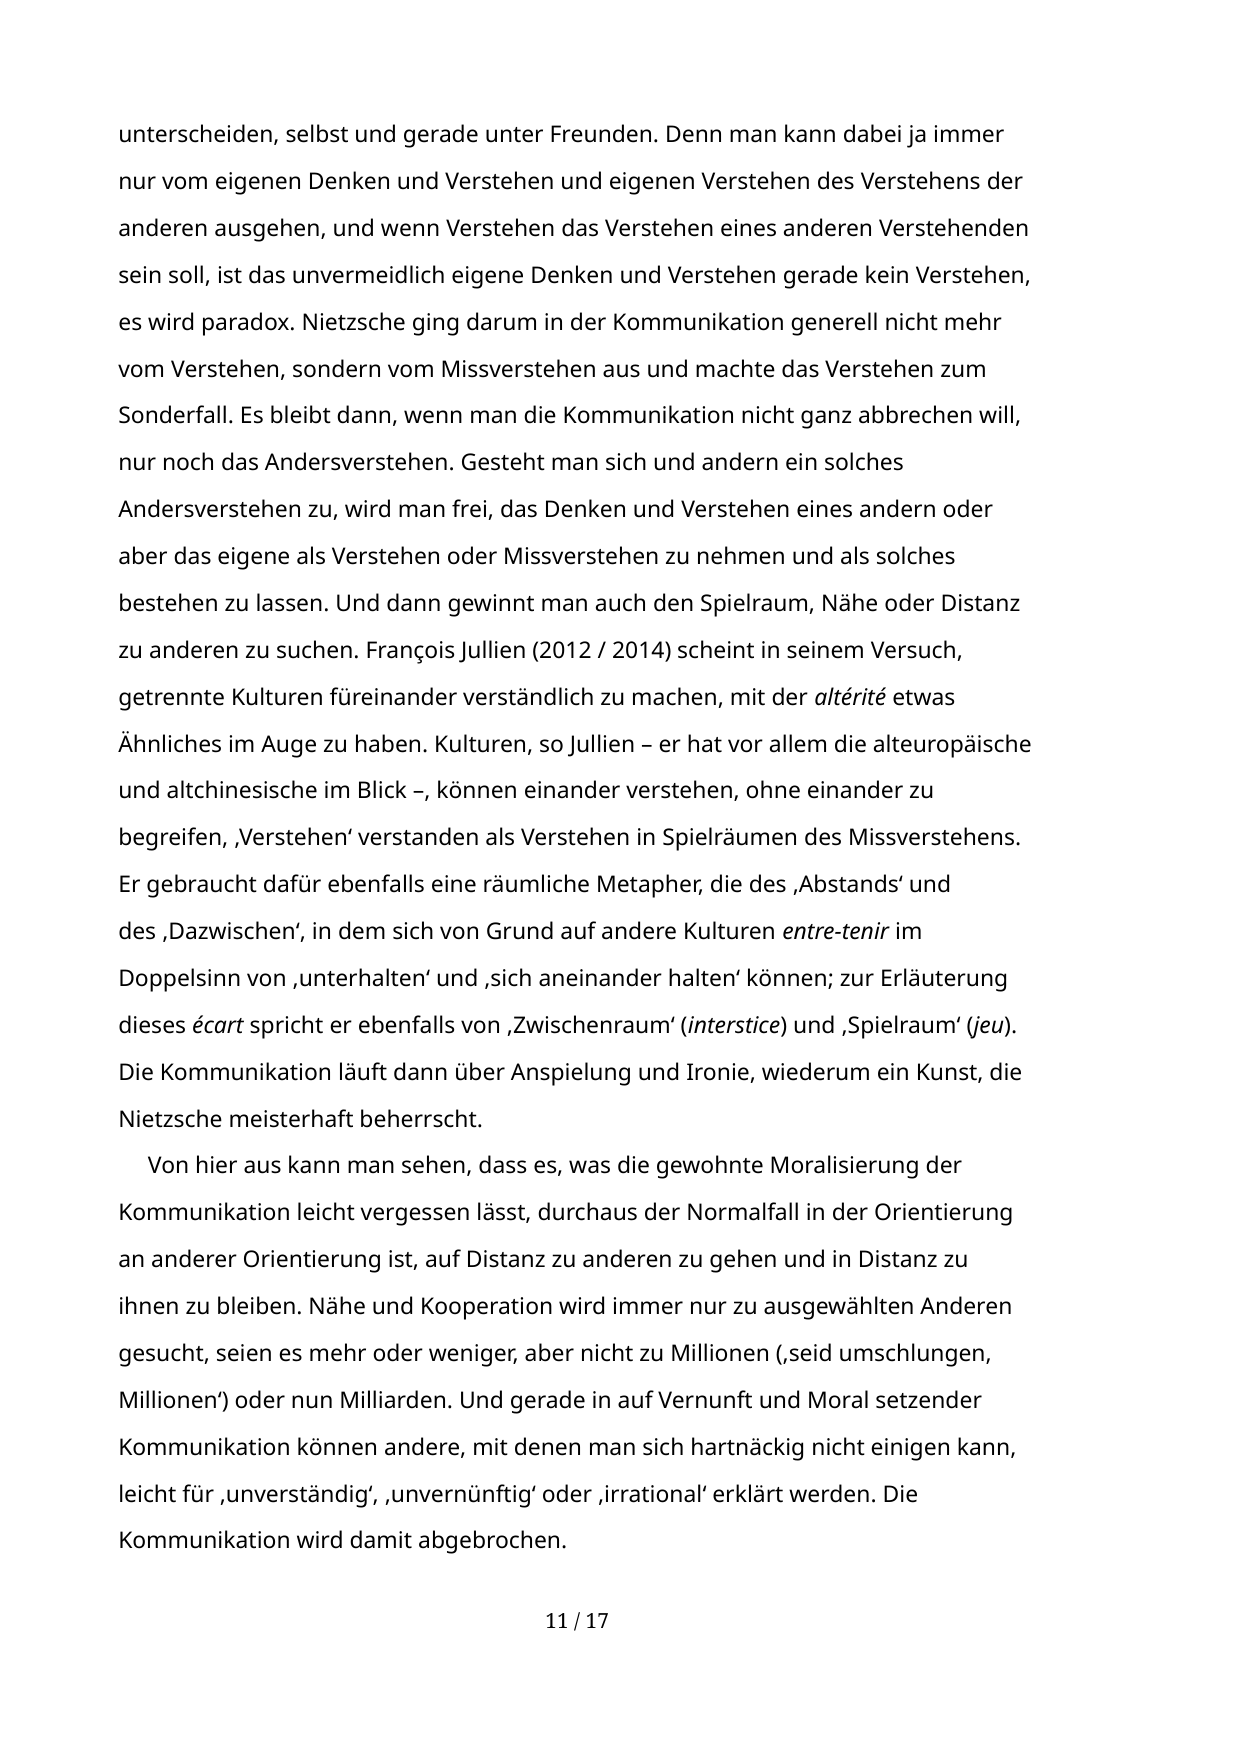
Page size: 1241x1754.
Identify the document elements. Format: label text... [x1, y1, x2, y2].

text Von hier aus kann man sehen, dass es, was die gewohnte Moralisierung der Kommunikation leicht vergessen lässt, durchaus der Normalfall in der Orientierung an anderer Orientierung ist, auf Distanz zu anderen zu gehen und in Distanz zu ihnen zu bleiben. Nähe und Kooperation wird immer nur zu ausgewählten Anderen gesucht, seien es mehr oder weniger, aber nicht zu Millionen (,seid umschlungen, Millionen‘) oder nun Milliarden. Und gerade in auf Vernunft und Moral setzender Kommunikation können andere, mit denen man sich hartnäckig nicht einigen kann, leicht für ,unverständig‘, ,unvernünftig‘ oder ,irrational‘ erklärt werden. Die Kommunikation wird damit abgebrochen. [118, 1149, 1036, 1556]
text unterscheiden, selbst und gerade unter Freunden. Denn man kann dabei ja immer nur vom eigenen Denken und Verstehen und eigenen Verstehen des Verstehens der anderen ausgehen, und wenn Verstehen das Verstehen eines anderen Verstehenden sein soll, ist das unvermeidlich eigene Denken und Verstehen gerade kein Verstehen, es wird paradox. Nietzsche ging darum in der Kommunikation generell nicht mehr vom Verstehen, sondern vom Missverstehen aus und machte das Verstehen zum Sonderfall. Es bleibt dann, wenn man die Kommunikation nicht ganz abbrechen will, nur noch das Andersverstehen. Gesteht man sich und andern ein solches Andersverstehen zu, wird man frei, das Denken und Verstehen eines andern oder aber das eigene als Verstehen oder Missverstehen zu nehmen und als solches bestehen zu lassen. Und dann gewinnt man auch den Spielraum, Nähe oder Distanz zu anderen zu suchen. François Jullien (2012 / 2014) scheint in seinem Versuch, getrennte Kulturen füreinander verständlich zu machen, mit der altérité etwas Ähnliches im Auge zu haben. Kulturen, so Jullien – er hat vor allem die alteuropäische und altchinesische im Blick –, können einander verstehen, ohne einander zu begreifen, ,Verstehen‘ verstanden als Verstehen in Spielräumen des Missverstehens. Er gebraucht dafür ebenfalls eine räumliche Metapher, die des ,Abstands‘ und des ,Dazwischen‘, in dem sich von Grund auf andere Kulturen entre-tenir im Doppelsinn von ,unterhalten‘ und ,sich aneinander halten‘ können; zur Erläuterung dieses écart spricht er ebenfalls von ,Zwischenraum‘ (interstice) und ,Spielraum‘ (jeu). Die Kommunikation läuft dann über Anspielung und Ironie, wiederum ein Kunst, die Nietzsche meisterhaft beherrscht. [118, 118, 1036, 1134]
